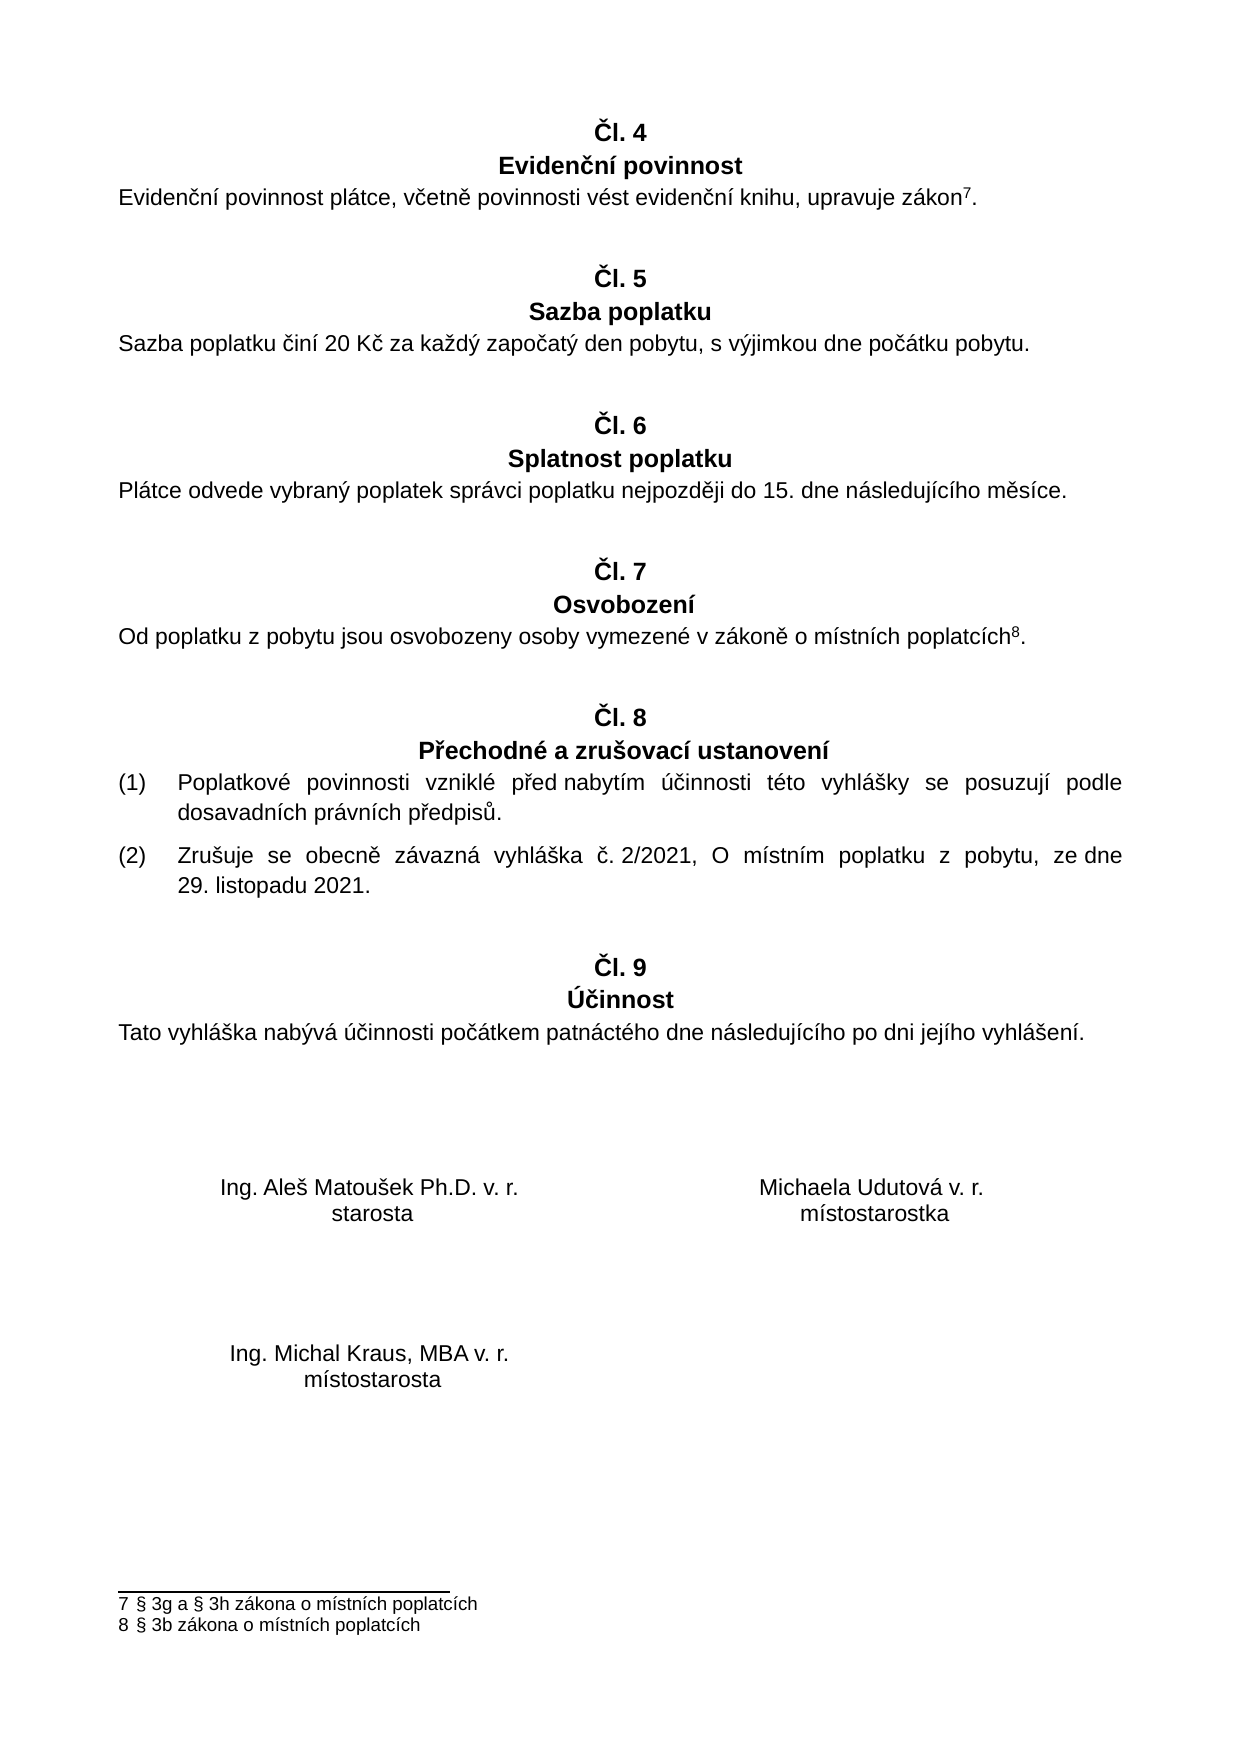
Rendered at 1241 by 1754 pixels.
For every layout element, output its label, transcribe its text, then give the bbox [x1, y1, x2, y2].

subtitle Čl. 8 Přechodné a zrušovací ustanovení [118, 703, 1122, 765]
text Od poplatku z pobytu jsou osvobozeny osoby vymezené v zákoně o místních poplatcích. [118, 623, 1122, 649]
text Sazba poplatku činí 20 Kč za každý započatý den pobytu, s výjimkou dne počátku pobytu. [118, 330, 1122, 357]
text § 3g a § 3h zákona o místních poplatcích [118, 1592, 1122, 1614]
subtitle Čl. 7 Osvobození [118, 557, 1122, 619]
subtitle Čl. 6 Splatnost poplatku [118, 411, 1122, 472]
subtitle Čl. 5 Sazba poplatku [118, 264, 1122, 326]
subtitle Čl. 9 Účinnost [118, 952, 1122, 1014]
table_header Michaela Udutová v. r. místostarostka [620, 1061, 1122, 1232]
text Evidenční povinnost plátce, včetně povinnosti vést evidenční knihu, upravuje zákon. [118, 184, 1122, 211]
subtitle Čl. 4 Evidenční povinnost [118, 118, 1122, 180]
table_cell Ing. Michal Kraus, MBA v. r. místostarosta [118, 1233, 620, 1398]
text § 3b zákona o místních poplatcích [118, 1614, 1122, 1635]
list Zrušuje se obecně závazná vyhláška č. 2/2021, O místním poplatku z pobytu, ze dne 29. listopadu 2021. [118, 842, 1122, 899]
table_cell [620, 1233, 1122, 1398]
text Tato vyhláška nabývá účinnosti počátkem patnáctého dne následujícího po dni jejího vyhlášení. [118, 1018, 1122, 1045]
table_header Ing. Aleš Matoušek Ph.D. v. r. starosta [118, 1061, 620, 1232]
text Plátce odvede vybraný poplatek správci poplatku nejpozději do 15. dne následujícího měsíce. [118, 477, 1122, 503]
list Poplatkové povinnosti vzniklé před nabytím účinnosti této vyhlášky se posuzují podle dosavadních právních předpisů. [118, 769, 1122, 826]
